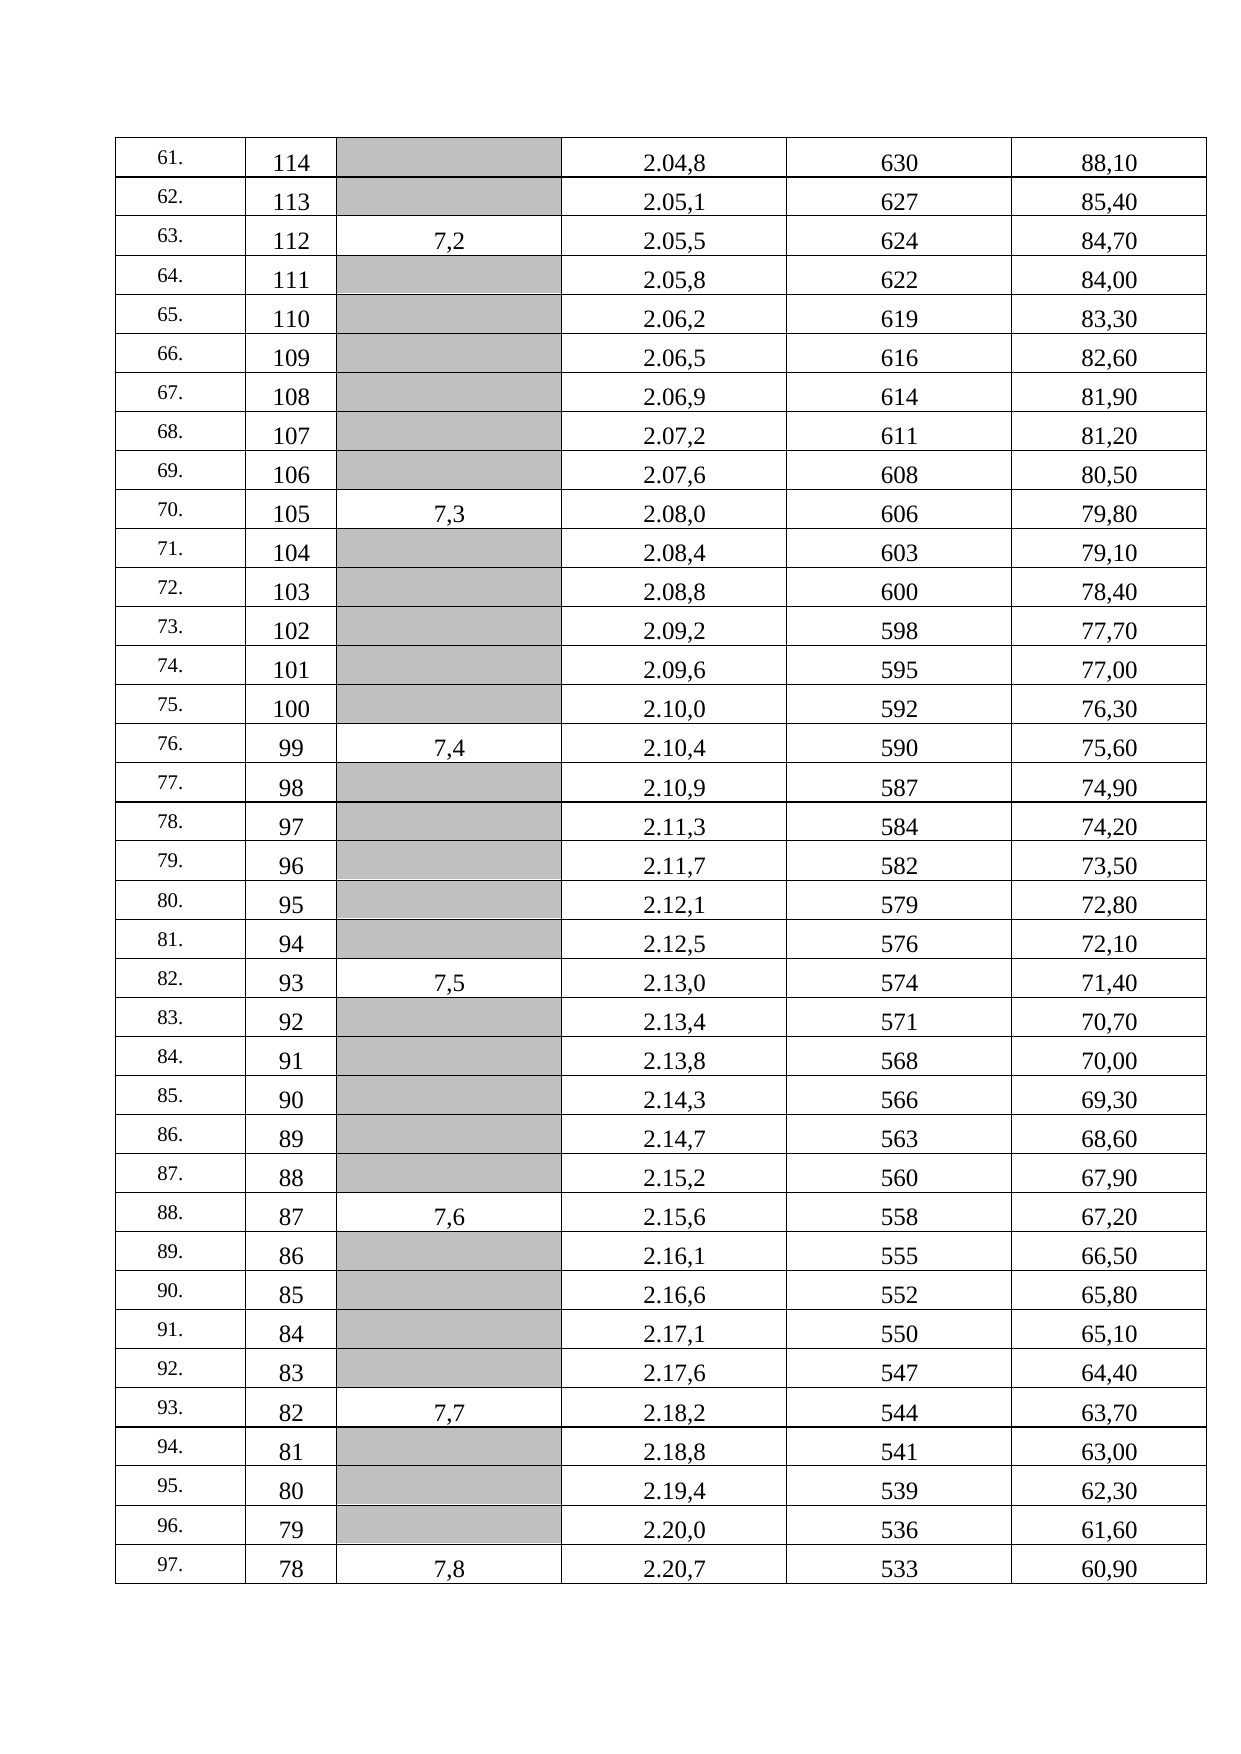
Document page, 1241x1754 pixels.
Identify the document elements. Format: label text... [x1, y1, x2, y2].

table_cell 2.05,8 [562, 256, 786, 293]
table_cell 109 [246, 334, 336, 372]
table_cell [337, 607, 561, 645]
table_cell 555 [787, 1232, 1011, 1270]
table_cell 65,10 [1012, 1310, 1206, 1348]
table_cell 2.14,3 [562, 1076, 786, 1114]
table_cell 90 [246, 1076, 336, 1114]
table_cell 62,30 [1012, 1466, 1206, 1504]
table_cell 7,6 [337, 1193, 561, 1231]
table_cell 101 [246, 646, 336, 684]
table_cell 81 [246, 1428, 336, 1465]
table_cell 571 [787, 998, 1011, 1036]
table_cell 97 [246, 803, 336, 840]
table_cell 64,40 [1012, 1349, 1206, 1387]
table_cell 74,20 [1012, 803, 1206, 840]
table_cell [337, 920, 561, 958]
table_cell 69,30 [1012, 1076, 1206, 1114]
table_cell 83 [246, 1349, 336, 1387]
table_cell [337, 1154, 561, 1192]
table_cell 2.20,7 [562, 1545, 786, 1583]
table_cell [116, 1232, 245, 1270]
table_cell [116, 1076, 245, 1114]
table_cell 7,7 [337, 1388, 561, 1426]
table_cell [337, 763, 561, 801]
table_cell 92 [246, 998, 336, 1036]
table_cell [337, 1271, 561, 1309]
table_cell 61,60 [1012, 1506, 1206, 1543]
table_cell 2.17,6 [562, 1349, 786, 1387]
table_cell 88,10 [1012, 138, 1206, 176]
table_cell 77,00 [1012, 646, 1206, 684]
table_cell 100 [246, 685, 336, 723]
table_cell 86 [246, 1232, 336, 1270]
table_cell 624 [787, 216, 1011, 254]
table_cell 114 [246, 138, 336, 176]
table_cell [337, 1310, 561, 1348]
table_cell 75,60 [1012, 724, 1206, 762]
table_cell [337, 138, 561, 176]
table_cell 63,70 [1012, 1388, 1206, 1426]
table_cell 2.12,5 [562, 920, 786, 958]
table_cell [116, 1310, 245, 1348]
table_cell 2.10,0 [562, 685, 786, 723]
table_cell 2.17,1 [562, 1310, 786, 1348]
table_cell [116, 803, 245, 840]
table_cell [337, 646, 561, 684]
table_cell 110 [246, 295, 336, 333]
table_cell 7,3 [337, 490, 561, 528]
table_cell [116, 841, 245, 879]
table_cell 78,40 [1012, 568, 1206, 606]
table_cell 70,70 [1012, 998, 1206, 1036]
table_cell 105 [246, 490, 336, 528]
table_cell 81,90 [1012, 373, 1206, 411]
table_cell [337, 1037, 561, 1075]
table_cell 107 [246, 412, 336, 450]
table_cell [337, 1349, 561, 1387]
table_cell 598 [787, 607, 1011, 645]
table_cell 82,60 [1012, 334, 1206, 372]
table_cell 82 [246, 1388, 336, 1426]
table_cell [337, 1428, 561, 1465]
table_cell 84,70 [1012, 216, 1206, 254]
table_cell [116, 881, 245, 918]
table_cell 576 [787, 920, 1011, 958]
table_cell 590 [787, 724, 1011, 762]
table_cell 2.13,8 [562, 1037, 786, 1075]
table_cell 78 [246, 1545, 336, 1583]
table_cell 84 [246, 1310, 336, 1348]
table_cell [116, 1545, 245, 1583]
table_cell 550 [787, 1310, 1011, 1348]
table_cell 2.20,0 [562, 1506, 786, 1543]
table_cell 2.07,6 [562, 451, 786, 489]
table_cell [116, 1115, 245, 1153]
table_cell [337, 568, 561, 606]
table_cell [337, 256, 561, 293]
table_cell 63,00 [1012, 1428, 1206, 1465]
table_cell 606 [787, 490, 1011, 528]
table_cell 96 [246, 841, 336, 879]
table_cell 102 [246, 607, 336, 645]
table_cell 88 [246, 1154, 336, 1192]
table_cell 7,5 [337, 959, 561, 997]
table_cell 2.11,3 [562, 803, 786, 840]
table_cell 79,10 [1012, 529, 1206, 567]
table_cell 584 [787, 803, 1011, 840]
table_cell [337, 1232, 561, 1270]
table_cell 67,90 [1012, 1154, 1206, 1192]
table_cell [337, 1466, 561, 1504]
table_cell 587 [787, 763, 1011, 801]
table_cell 2.18,2 [562, 1388, 786, 1426]
table_cell [116, 529, 245, 567]
table_cell 89 [246, 1115, 336, 1153]
table_cell [116, 490, 245, 528]
table_cell 608 [787, 451, 1011, 489]
table_cell 592 [787, 685, 1011, 723]
table_cell 7,2 [337, 216, 561, 254]
table_cell [116, 763, 245, 801]
table_cell [116, 568, 245, 606]
table_cell 76,30 [1012, 685, 1206, 723]
table_cell 74,90 [1012, 763, 1206, 801]
table_cell 99 [246, 724, 336, 762]
table_cell 2.04,8 [562, 138, 786, 176]
table_cell 2.05,5 [562, 216, 786, 254]
table_cell 65,80 [1012, 1271, 1206, 1309]
table_cell [116, 646, 245, 684]
table_cell 547 [787, 1349, 1011, 1387]
table_cell [116, 607, 245, 645]
table_cell 2.14,7 [562, 1115, 786, 1153]
table_cell [337, 373, 561, 411]
table_cell 80,50 [1012, 451, 1206, 489]
table_cell [116, 998, 245, 1036]
table_cell 563 [787, 1115, 1011, 1153]
table_cell [116, 451, 245, 489]
table_cell 79,80 [1012, 490, 1206, 528]
table_cell 87 [246, 1193, 336, 1231]
table_cell [116, 1037, 245, 1075]
table_cell 66,50 [1012, 1232, 1206, 1270]
table_cell [337, 451, 561, 489]
table_cell 603 [787, 529, 1011, 567]
table_cell 2.06,2 [562, 295, 786, 333]
table_cell 77,70 [1012, 607, 1206, 645]
table_cell 600 [787, 568, 1011, 606]
table_cell 93 [246, 959, 336, 997]
table_cell 574 [787, 959, 1011, 997]
table_cell 68,60 [1012, 1115, 1206, 1153]
table_cell [116, 1154, 245, 1192]
table_cell [116, 412, 245, 450]
table_cell 616 [787, 334, 1011, 372]
table_cell 2.08,0 [562, 490, 786, 528]
table_cell 2.09,6 [562, 646, 786, 684]
table_cell 2.06,9 [562, 373, 786, 411]
table_cell [337, 841, 561, 879]
table_cell [337, 1115, 561, 1153]
table_cell [337, 685, 561, 723]
table_cell 2.13,0 [562, 959, 786, 997]
table_cell 108 [246, 373, 336, 411]
table_cell [337, 412, 561, 450]
table_cell 113 [246, 178, 336, 215]
table_cell 85 [246, 1271, 336, 1309]
table_cell 103 [246, 568, 336, 606]
table_cell [116, 1271, 245, 1309]
table_cell 2.10,4 [562, 724, 786, 762]
table_cell [116, 1349, 245, 1387]
table_cell [337, 881, 561, 918]
table_cell [116, 334, 245, 372]
table_cell 7,4 [337, 724, 561, 762]
table_cell 552 [787, 1271, 1011, 1309]
table_cell 595 [787, 646, 1011, 684]
table_cell [116, 1466, 245, 1504]
table_cell 2.15,6 [562, 1193, 786, 1231]
table_cell [116, 685, 245, 723]
table_cell 533 [787, 1545, 1011, 1583]
table_cell [337, 334, 561, 372]
table_cell 630 [787, 138, 1011, 176]
table_cell [116, 1193, 245, 1231]
table_cell 85,40 [1012, 178, 1206, 215]
table_cell 627 [787, 178, 1011, 215]
table_cell 541 [787, 1428, 1011, 1465]
table_cell 104 [246, 529, 336, 567]
table_cell 2.09,2 [562, 607, 786, 645]
table_cell 611 [787, 412, 1011, 450]
table_cell 614 [787, 373, 1011, 411]
table_cell 622 [787, 256, 1011, 293]
table_cell 2.18,8 [562, 1428, 786, 1465]
table_cell 2.06,5 [562, 334, 786, 372]
table_cell 83,30 [1012, 295, 1206, 333]
table_cell 73,50 [1012, 841, 1206, 879]
table_cell 619 [787, 295, 1011, 333]
table_cell 2.13,4 [562, 998, 786, 1036]
table_cell [116, 373, 245, 411]
table_cell 94 [246, 920, 336, 958]
table_cell 566 [787, 1076, 1011, 1114]
table_cell 560 [787, 1154, 1011, 1192]
table_cell 2.10,9 [562, 763, 786, 801]
table_cell 80 [246, 1466, 336, 1504]
table_cell 84,00 [1012, 256, 1206, 293]
table_cell 81,20 [1012, 412, 1206, 450]
table_cell 70,00 [1012, 1037, 1206, 1075]
table_cell [337, 998, 561, 1036]
table_cell 2.08,4 [562, 529, 786, 567]
table_cell 2.12,1 [562, 881, 786, 918]
table_cell [116, 1506, 245, 1543]
table_cell 72,10 [1012, 920, 1206, 958]
table_cell [116, 724, 245, 762]
table_cell [337, 1506, 561, 1543]
table_cell 544 [787, 1388, 1011, 1426]
table_cell 2.11,7 [562, 841, 786, 879]
table_cell 98 [246, 763, 336, 801]
table_cell 536 [787, 1506, 1011, 1543]
table_cell 579 [787, 881, 1011, 918]
table_cell 2.07,2 [562, 412, 786, 450]
table_cell [337, 803, 561, 840]
table_cell [116, 959, 245, 997]
table_cell [116, 1428, 245, 1465]
table_cell 111 [246, 256, 336, 293]
table_cell [337, 529, 561, 567]
table_cell 106 [246, 451, 336, 489]
table_cell 60,90 [1012, 1545, 1206, 1583]
table_cell [116, 295, 245, 333]
table_cell 2.16,1 [562, 1232, 786, 1270]
table_cell 582 [787, 841, 1011, 879]
table_cell 72,80 [1012, 881, 1206, 918]
table_cell 2.15,2 [562, 1154, 786, 1192]
table_cell 112 [246, 216, 336, 254]
table_cell [337, 295, 561, 333]
table_cell 71,40 [1012, 959, 1206, 997]
table_cell [337, 1076, 561, 1114]
table_cell [337, 178, 561, 215]
table_cell [116, 920, 245, 958]
table_cell 79 [246, 1506, 336, 1543]
table_cell [116, 1388, 245, 1426]
table_cell 558 [787, 1193, 1011, 1231]
table_cell 95 [246, 881, 336, 918]
table_cell 568 [787, 1037, 1011, 1075]
table_cell 539 [787, 1466, 1011, 1504]
table_cell 91 [246, 1037, 336, 1075]
table_cell 67,20 [1012, 1193, 1206, 1231]
table_cell 2.19,4 [562, 1466, 786, 1504]
table_cell [116, 178, 245, 215]
table_cell 2.05,1 [562, 178, 786, 215]
table_cell [116, 138, 245, 176]
table_cell 2.08,8 [562, 568, 786, 606]
table_cell [116, 216, 245, 254]
table_cell 7,8 [337, 1545, 561, 1583]
table_cell [116, 256, 245, 293]
table_cell 2.16,6 [562, 1271, 786, 1309]
